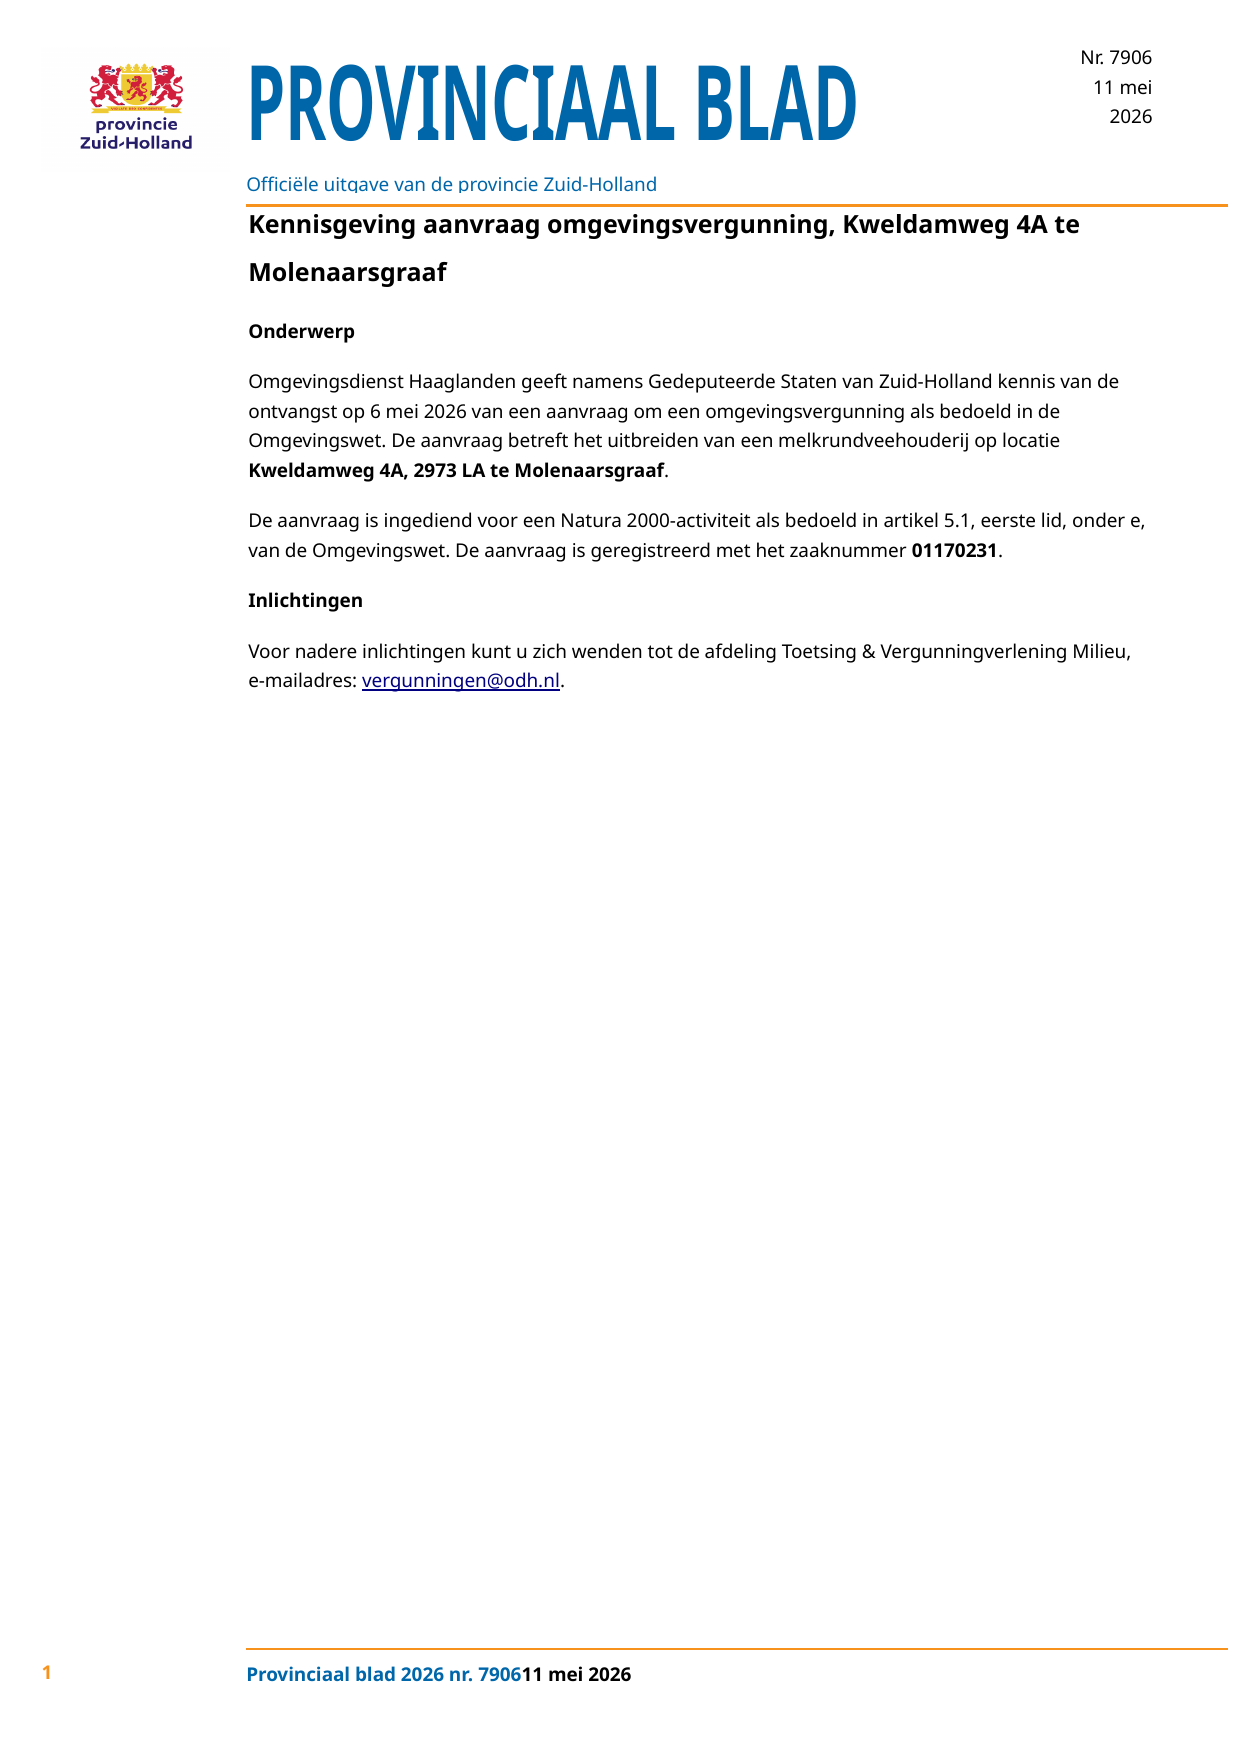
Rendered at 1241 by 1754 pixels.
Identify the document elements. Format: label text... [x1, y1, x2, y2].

text Inlichtingen [248, 587, 1152, 613]
text Onderwerp [248, 318, 1152, 344]
text Voor nadere inlichtingen kunt u zich wenden tot de afdeling Toetsing & Vergunningverlening Milieu, e-mailadres: vergunningen@odh.nl. [248, 638, 1152, 693]
text Omgevingsdienst Haaglanden geeft namens Gedeputeerde Staten van Zuid-Holland kennis van de ontvangst op 6 mei 2026 van een aanvraag om een omgevingsvergunning als bedoeld in de Omgevingswet. De aanvraag betreft het uitbreiden van een melkrundveehouderij op locatie Kweldamweg 4A, 2973 LA te Molenaarsgraaf. [248, 368, 1152, 483]
text De aanvraag is ingediend voor een Natura 2000-activiteit als bedoeld in artikel 5.1, eerste lid, onder e, van de Omgevingswet. De aanvraag is geregistreerd met het zaaknummer 01170231. [248, 507, 1152, 563]
text Kennisgeving aanvraag omgevingsvergunning, Kweldamweg 4A te Molenaarsgraaf [248, 207, 1152, 288]
picture [41, 47, 231, 172]
